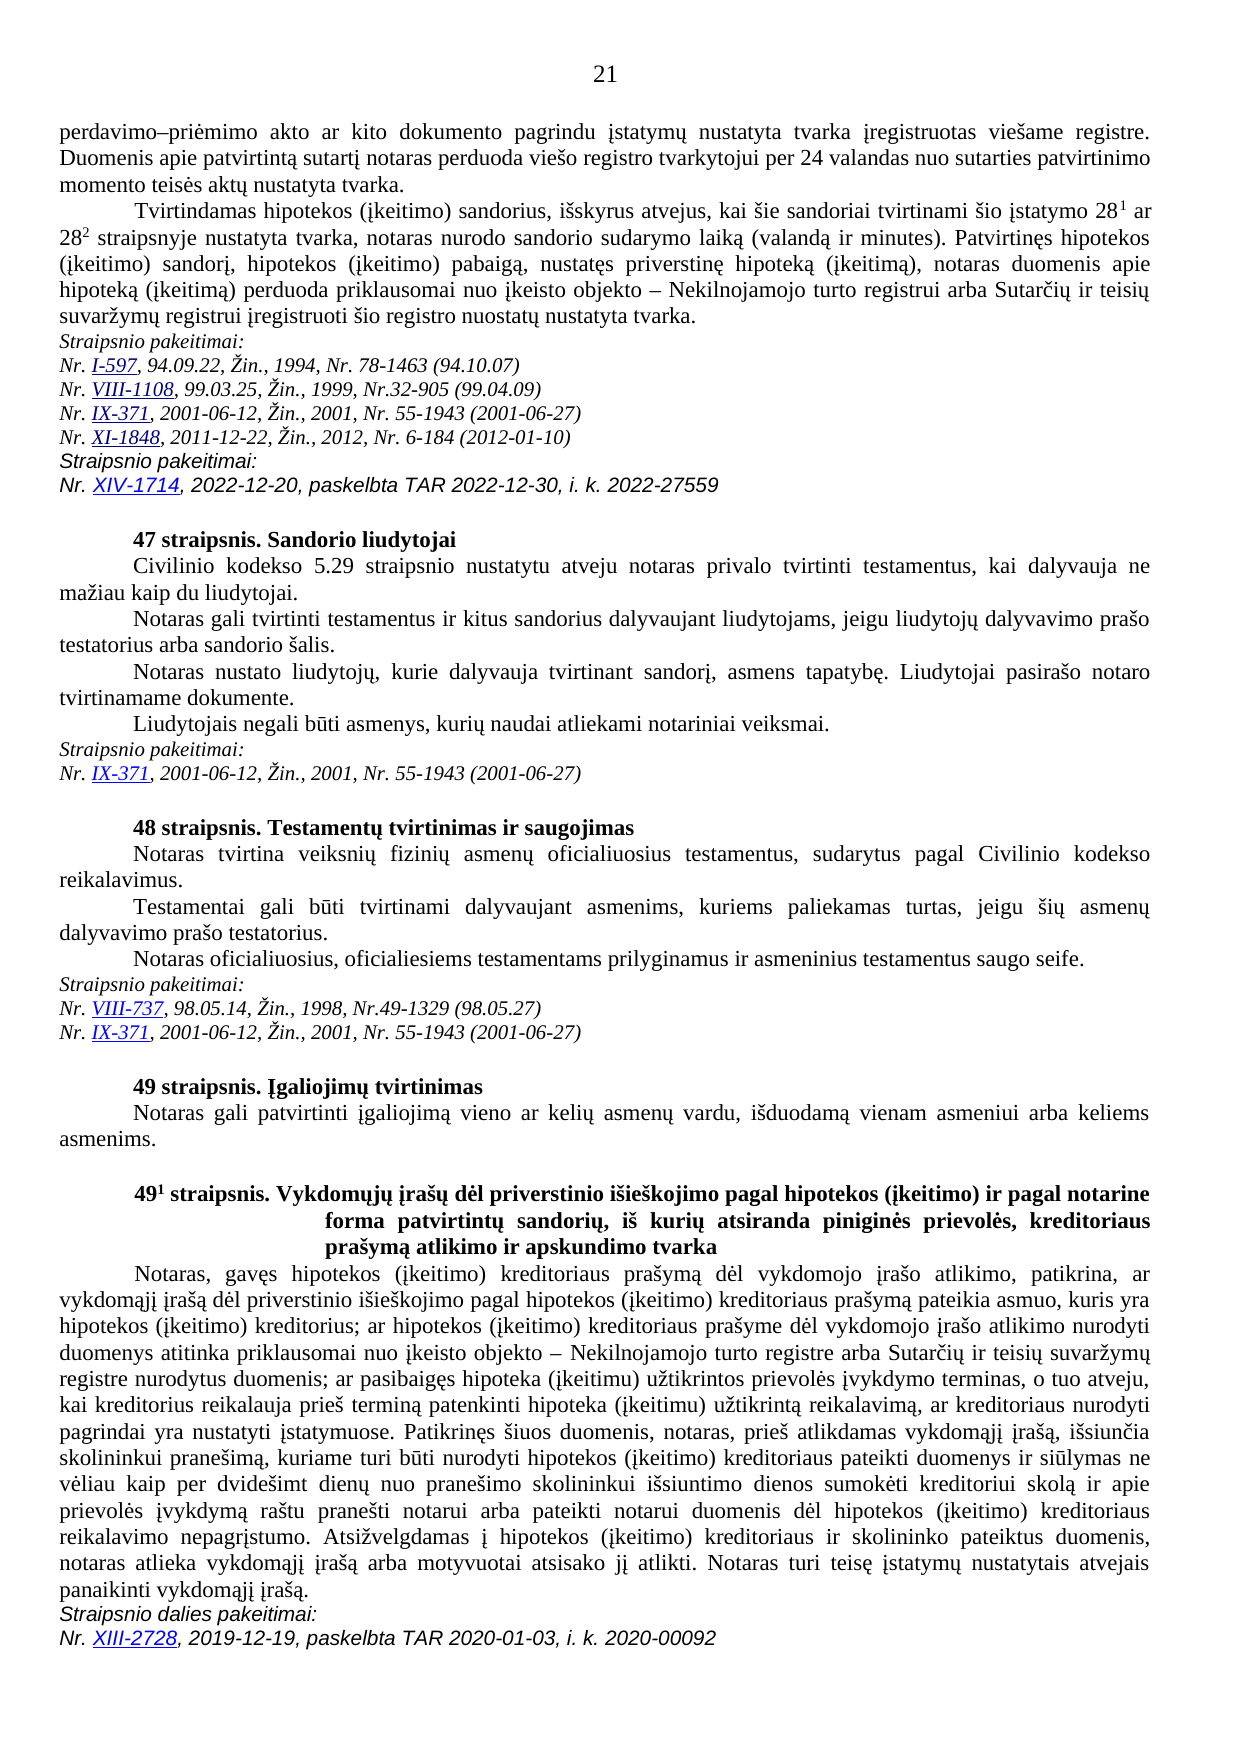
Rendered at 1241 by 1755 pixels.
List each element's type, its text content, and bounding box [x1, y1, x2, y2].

text Civilinio kodekso 5.29 straipsnio nustatytu atveju notaras privalo tvirtinti testamentus, kai dalyvauja ne mažiau kaip du liudytojai. [59, 552, 1152, 605]
text Nr. I-597, 94.09.22, Žin., 1994, Nr. 78-1463 (94.10.07) [59, 353, 1152, 377]
text Notaras oficialiuosius, oficialiesiems testamentams prilyginamus ir asmeninius testamentus saugo seife. [59, 945, 1152, 972]
text Testamentai gali būti tvirtinami dalyvaujant asmenims, kuriems paliekamas turtas, jeigu šių asmenų dalyvavimo prašo testatorius. [59, 893, 1152, 945]
text Straipsnio pakeitimai: [59, 972, 1152, 996]
text Nr. IX-371, 2001-06-12, Žin., 2001, Nr. 55-1943 (2001-06-27) [59, 1020, 1152, 1044]
text Notaras nustato liudytojų, kurie dalyvauja tvirtinant sandorį, asmens tapatybę. Liudytojai pasirašo notaro tvirtinamame dokumente. [59, 658, 1152, 710]
text 48 straipsnis. Testamentų tvirtinimas ir saugojimas [59, 814, 1152, 840]
text 491 straipsnis. Vykdomųjų įrašų dėl priverstinio išieškojimo pagal hipotekos (įkeitimo) ir pagal notarine forma patvirtintų sandorių, iš kurių atsiranda piniginės prievolės, kreditoriaus prašymą atlikimo ir apskundimo tvarka [134, 1181, 1152, 1259]
text perdavimo–priėmimo akto ar kito dokumento pagrindu įstatymų nustatyta tvarka įregistruotas viešame registre. Duomenis apie patvirtintą sutartį notaras perduoda viešo registro tvarkytojui per 24 valandas nuo sutarties patvirtinimo momento teisės aktų nustatyta tvarka. [59, 118, 1152, 197]
text Nr. VIII-1108, 99.03.25, Žin., 1999, Nr.32-905 (99.04.09) [59, 377, 1152, 401]
text Nr. IX-371, 2001-06-12, Žin., 2001, Nr. 55-1943 (2001-06-27) [59, 401, 1152, 425]
text 49 straipsnis. Įgaliojimų tvirtinimas [59, 1073, 1152, 1099]
text Straipsnio pakeitimai: [59, 737, 1152, 761]
text Straipsnio dalies pakeitimai: [59, 1602, 1152, 1626]
text Tvirtindamas hipotekos (įkeitimo) sandorius, išskyrus atvejus, kai šie sandoriai tvirtinami šio įstatymo 281 ar 282 straipsnyje nustatyta tvarka, notaras nurodo sandorio sudarymo laiką (valandą ir minutes). Patvirtinęs hipotekos (įkeitimo) sandorį, hipotekos (įkeitimo) pabaigą, nustatęs priverstinę hipoteką (įkeitimą), notaras duomenis apie hipoteką (įkeitimą) perduoda priklausomai nuo įkeisto objekto – Nekilnojamojo turto registrui arba Sutarčių ir teisių suvaržymų registrui įregistruoti šio registro nuostatų nustatyta tvarka. [59, 197, 1152, 329]
text Straipsnio pakeitimai: [59, 329, 1152, 353]
text Nr. VIII-737, 98.05.14, Žin., 1998, Nr.49-1329 (98.05.27) [59, 996, 1152, 1020]
text Nr. XI-1848, 2011-12-22, Žin., 2012, Nr. 6-184 (2012-01-10) [59, 425, 1152, 449]
text Straipsnio pakeitimai: [59, 449, 1152, 473]
text Nr. XIV-1714, 2022-12-20, paskelbta TAR 2022-12-30, i. k. 2022-27559 [59, 473, 1152, 497]
text 47 straipsnis. Sandorio liudytojai [59, 526, 1152, 552]
text Notaras gali tvirtinti testamentus ir kitus sandorius dalyvaujant liudytojams, jeigu liudytojų dalyvavimo prašo testatorius arba sandorio šalis. [59, 605, 1152, 658]
text Nr. XIII-2728, 2019-12-19, paskelbta TAR 2020-01-03, i. k. 2020-00092 [59, 1626, 1152, 1650]
text Nr. IX-371, 2001-06-12, Žin., 2001, Nr. 55-1943 (2001-06-27) [59, 761, 1152, 785]
text Liudytojais negali būti asmenys, kurių naudai atliekami notariniai veiksmai. [59, 710, 1152, 737]
text Notaras tvirtina veiksnių fizinių asmenų oficialiuosius testamentus, sudarytus pagal Civilinio kodekso reikalavimus. [59, 840, 1152, 893]
text Notaras gali patvirtinti įgaliojimą vieno ar kelių asmenų vardu, išduodamą vienam asmeniui arba keliems asmenims. [59, 1099, 1152, 1152]
text Notaras, gavęs hipotekos (įkeitimo) kreditoriaus prašymą dėl vykdomojo įrašo atlikimo, patikrina, ar vykdomąjį įrašą dėl priverstinio išieškojimo pagal hipotekos (įkeitimo) kreditoriaus prašymą pateikia asmuo, kuris yra hipotekos (įkeitimo) kreditorius; ar hipotekos (įkeitimo) kreditoriaus prašyme dėl vykdomojo įrašo atlikimo nurodyti duomenys atitinka priklausomai nuo įkeisto objekto – Nekilnojamojo turto registre arba Sutarčių ir teisių suvaržymų registre nurodytus duomenis; ar pasibaigęs hipoteka (įkeitimu) užtikrintos prievolės įvykdymo terminas, o tuo atveju, kai kreditorius reikalauja prieš terminą patenkinti hipoteka (įkeitimu) užtikrintą reikalavimą, ar kreditoriaus nurodyti pagrindai yra nustatyti įstatymuose. Patikrinęs šiuos duomenis, notaras, prieš atlikdamas vykdomąjį įrašą, išsiunčia skolininkui pranešimą, kuriame turi būti nurodyti hipotekos (įkeitimo) kreditoriaus pateikti duomenys ir siūlymas ne vėliau kaip per dvidešimt dienų nuo pranešimo skolininkui išsiuntimo dienos sumokėti kreditoriui skolą ir apie prievolės įvykdymą raštu pranešti notarui arba pateikti notarui duomenis dėl hipotekos (įkeitimo) kreditoriaus reikalavimo nepagrįstumo. Atsižvelgdamas į hipotekos (įkeitimo) kreditoriaus ir skolininko pateiktus duomenis, notaras atlieka vykdomąjį įrašą arba motyvuotai atsisako jį atlikti. Notaras turi teisę įstatymų nustatytais atvejais panaikinti vykdomąjį įrašą. [59, 1259, 1152, 1602]
